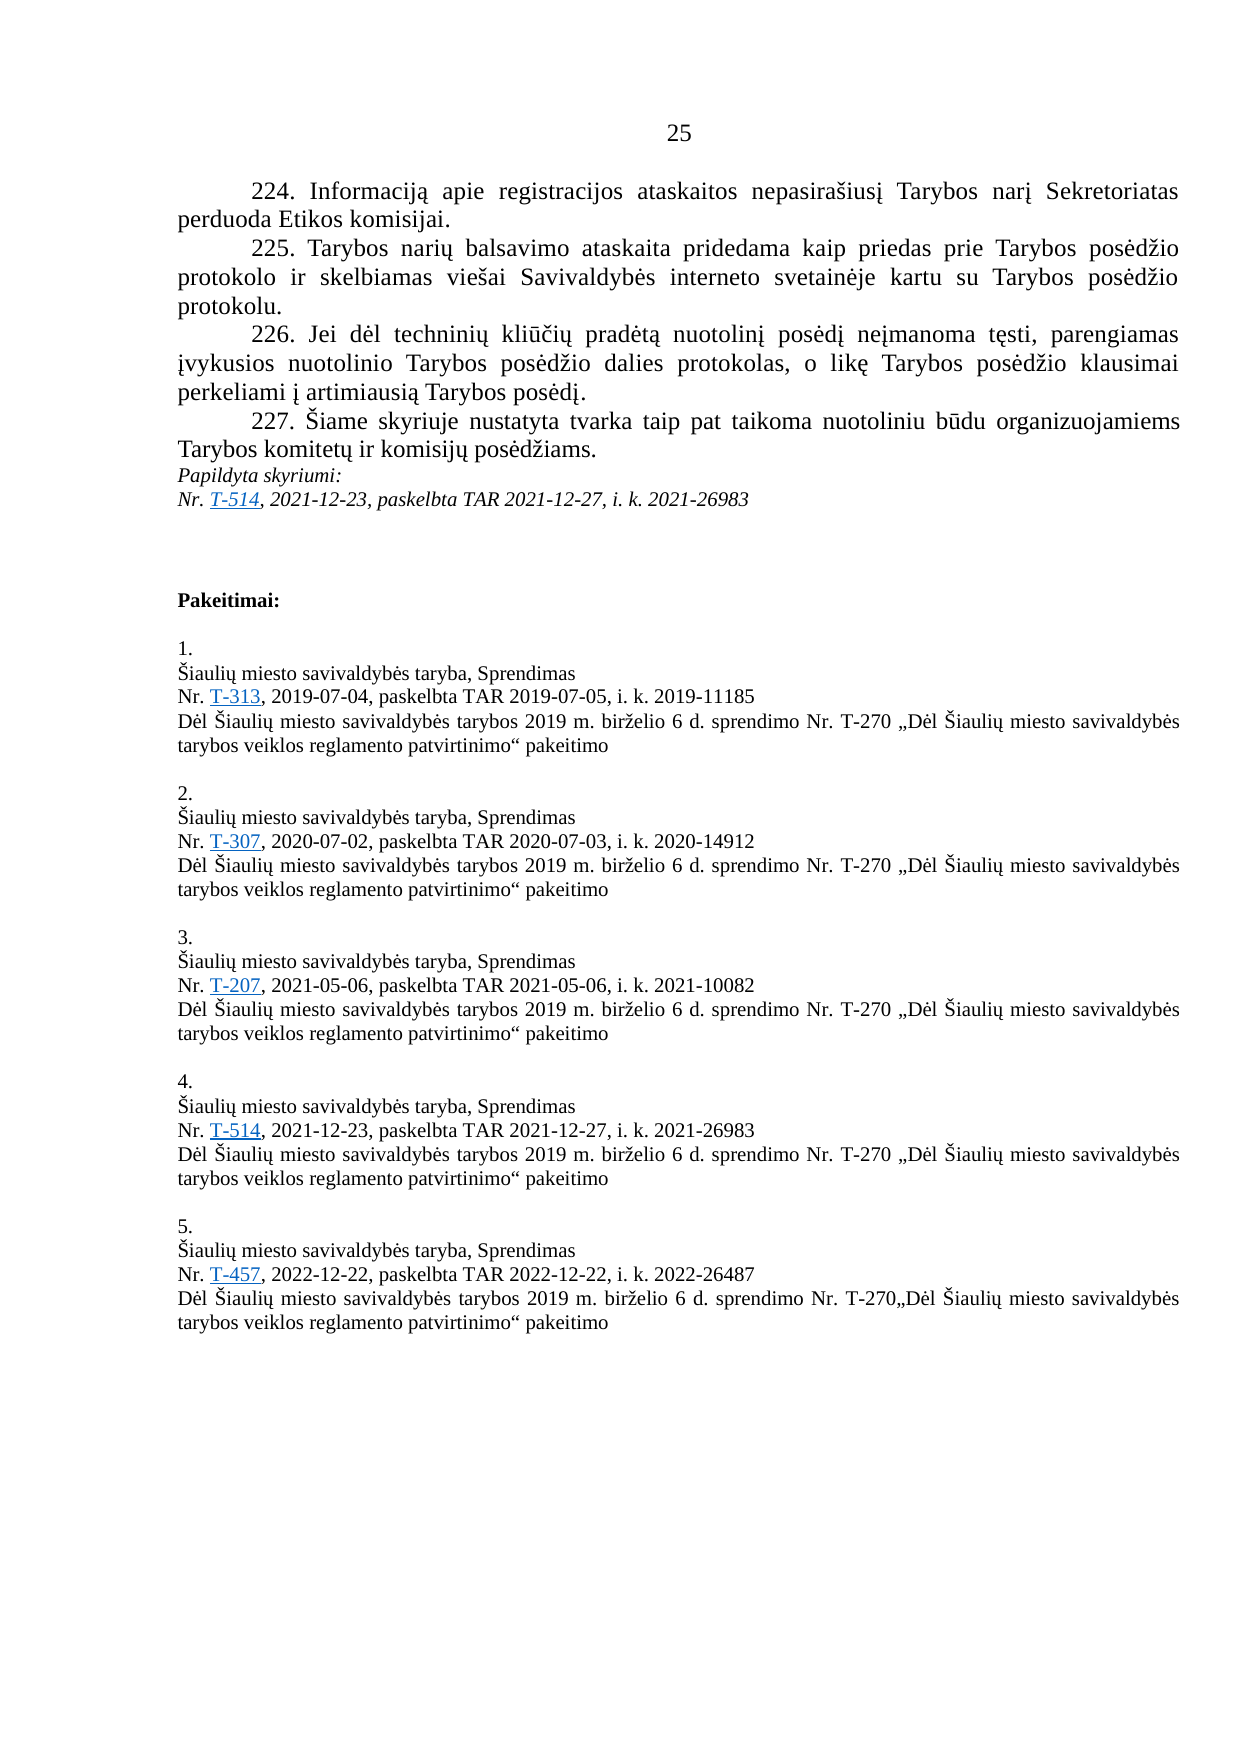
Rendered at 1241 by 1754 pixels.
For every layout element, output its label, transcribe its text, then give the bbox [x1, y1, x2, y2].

text Šiaulių miesto savivaldybės taryba, Sprendimas [177, 1093, 1181, 1118]
text 227. Šiame skyriuje nustatyta tvarka taip pat taikoma nuotoliniu būdu organizuojamiems Tarybos komitetų ir komisijų posėdžiams. [177, 406, 1181, 463]
text Dėl Šiaulių miesto savivaldybės tarybos 2019 m. birželio 6 d. sprendimo Nr. T-270 „Dėl Šiaulių miesto savivaldybės tarybos veiklos reglamento patvirtinimo“ pakeitimo [177, 708, 1181, 757]
text Papildyta skyriumi: [177, 463, 1181, 487]
text 1. [177, 636, 1181, 660]
text 225. Tarybos narių balsavimo ataskaita pridedama kaip priedas prie Tarybos posėdžio protokolo ir skelbiamas viešai Savivaldybės interneto svetainėje kartu su Tarybos posėdžio protokolu. [177, 233, 1181, 319]
text 3. [177, 925, 1181, 949]
text Šiaulių miesto savivaldybės taryba, Sprendimas [177, 1238, 1181, 1262]
text Dėl Šiaulių miesto savivaldybės tarybos 2019 m. birželio 6 d. sprendimo Nr. T-270„Dėl Šiaulių miesto savivaldybės tarybos veiklos reglamento patvirtinimo“ pakeitimo [177, 1286, 1181, 1334]
text 224. Informaciją apie registracijos ataskaitos nepasirašiusį Tarybos narį Sekretoriatas perduoda Etikos komisijai. [177, 176, 1181, 233]
text Nr. T-207, 2021-05-06, paskelbta TAR 2021-05-06, i. k. 2021-10082 [177, 973, 1181, 997]
text Šiaulių miesto savivaldybės taryba, Sprendimas [177, 805, 1181, 829]
text Pakeitimai: [177, 588, 1181, 612]
text 2. [177, 781, 1181, 805]
text Nr. T-457, 2022-12-22, paskelbta TAR 2022-12-22, i. k. 2022-26487 [177, 1262, 1181, 1286]
text Nr. T-514, 2021-12-23, paskelbta TAR 2021-12-27, i. k. 2021-26983 [177, 1118, 1181, 1142]
text Nr. T-307, 2020-07-02, paskelbta TAR 2020-07-03, i. k. 2020-14912 [177, 829, 1181, 853]
text Šiaulių miesto savivaldybės taryba, Sprendimas [177, 660, 1181, 684]
text Nr. T-313, 2019-07-04, paskelbta TAR 2019-07-05, i. k. 2019-11185 [177, 684, 1181, 708]
text 4. [177, 1069, 1181, 1093]
text Šiaulių miesto savivaldybės taryba, Sprendimas [177, 949, 1181, 973]
text Dėl Šiaulių miesto savivaldybės tarybos 2019 m. birželio 6 d. sprendimo Nr. T-270 „Dėl Šiaulių miesto savivaldybės tarybos veiklos reglamento patvirtinimo“ pakeitimo [177, 853, 1181, 901]
text 5. [177, 1214, 1181, 1238]
text Dėl Šiaulių miesto savivaldybės tarybos 2019 m. birželio 6 d. sprendimo Nr. T-270 „Dėl Šiaulių miesto savivaldybės tarybos veiklos reglamento patvirtinimo“ pakeitimo [177, 1142, 1181, 1190]
text Nr. T-514, 2021-12-23, paskelbta TAR 2021-12-27, i. k. 2021-26983 [177, 487, 1181, 511]
text Dėl Šiaulių miesto savivaldybės tarybos 2019 m. birželio 6 d. sprendimo Nr. T-270 „Dėl Šiaulių miesto savivaldybės tarybos veiklos reglamento patvirtinimo“ pakeitimo [177, 997, 1181, 1045]
text 226. Jei dėl techninių kliūčių pradėtą nuotolinį posėdį neįmanoma tęsti, parengiamas įvykusios nuotolinio Tarybos posėdžio dalies protokolas, o likę Tarybos posėdžio klausimai perkeliami į artimiausią Tarybos posėdį. [177, 319, 1181, 406]
